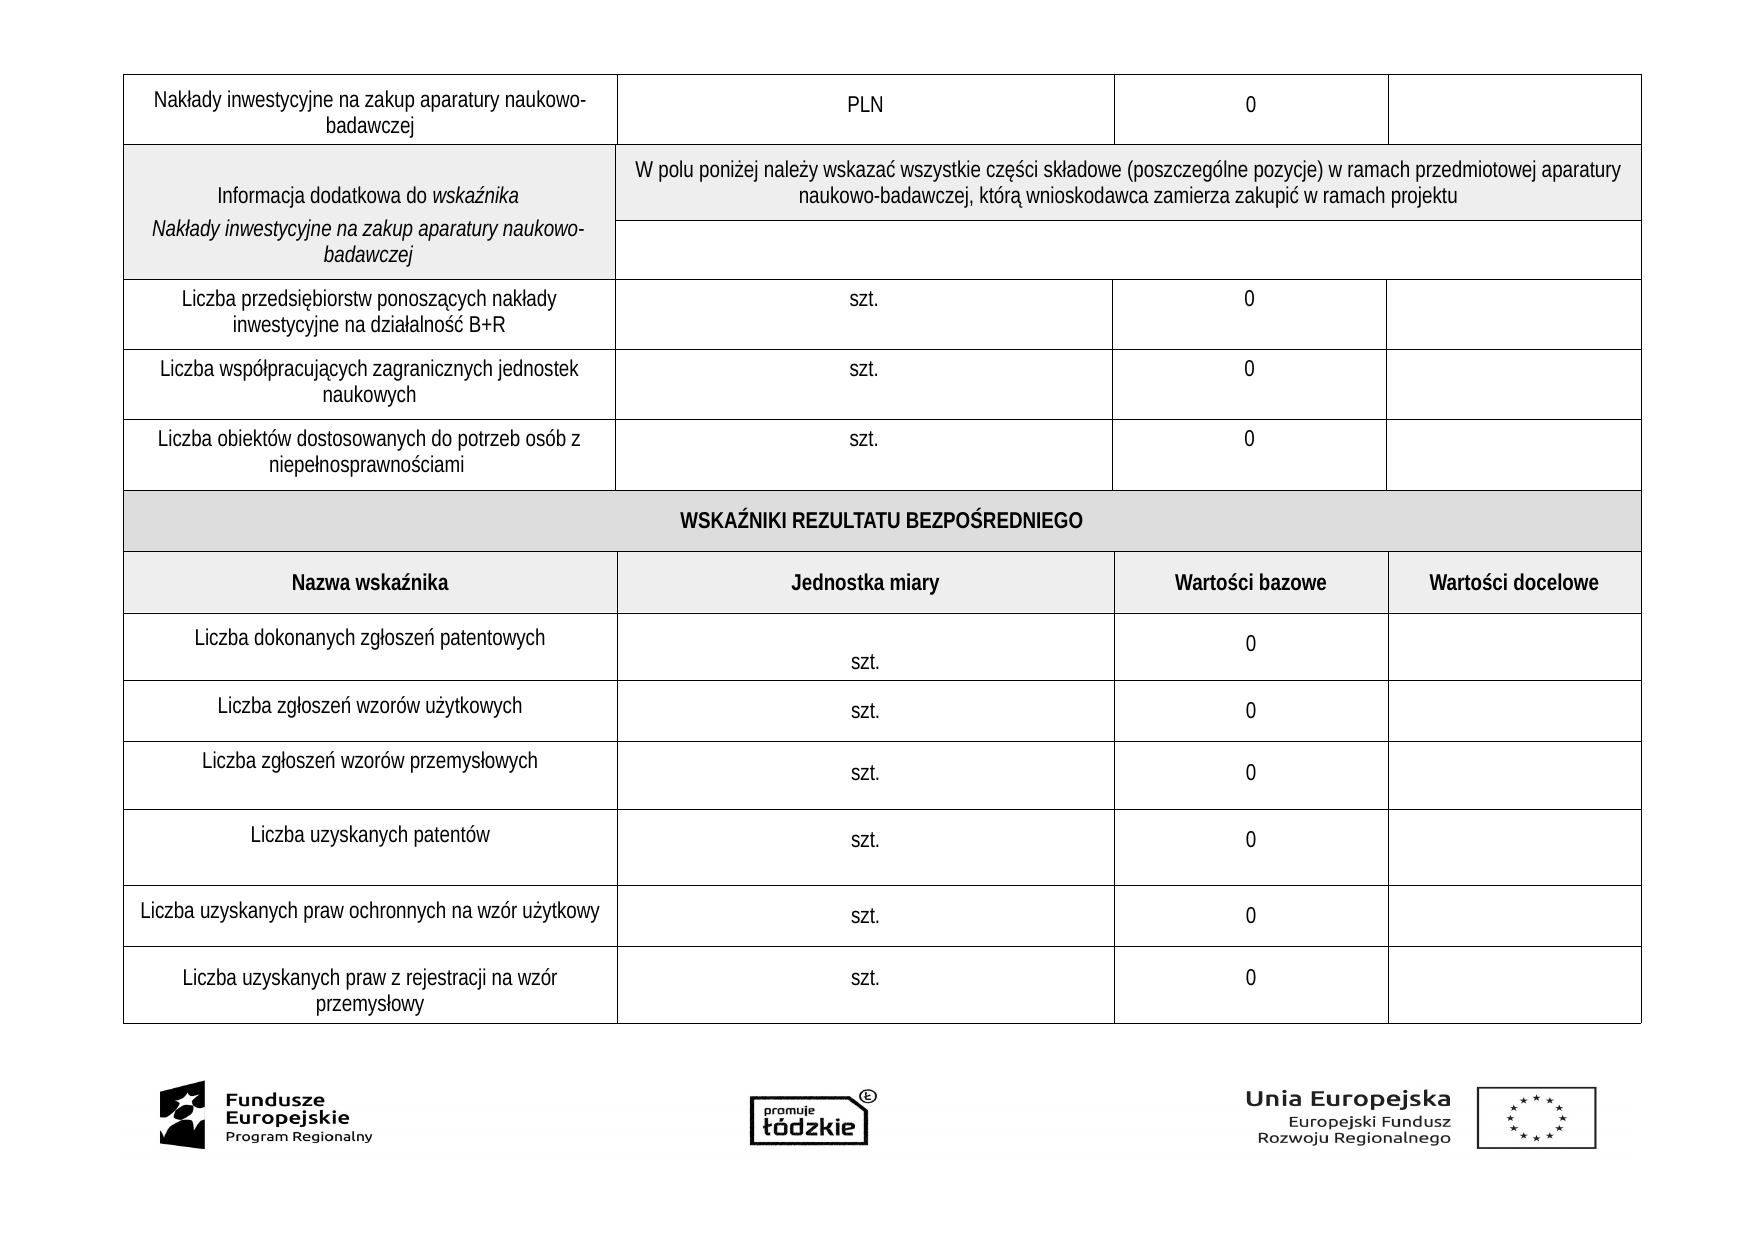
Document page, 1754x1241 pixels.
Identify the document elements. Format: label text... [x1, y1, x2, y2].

table_cell Liczba dokonanych zgłoszeń patentowych [124, 614, 617, 680]
table_cell Nakłady inwestycyjne na zakup aparatury naukowo-badawczej [124, 75, 617, 144]
table_cell 0 [1113, 420, 1386, 489]
table_cell Jednostka miary [618, 552, 1114, 612]
table_cell Wartości bazowe [1115, 552, 1388, 612]
table_cell [1387, 350, 1641, 419]
picture [118, 1080, 1636, 1167]
table_cell 0 [1115, 947, 1388, 1022]
table_cell PLN [618, 75, 1114, 144]
table_cell 0 [1113, 350, 1386, 419]
table_cell szt. [616, 350, 1112, 419]
table_cell [1389, 614, 1641, 680]
table_cell 0 [1115, 614, 1388, 680]
table_cell szt. [618, 810, 1114, 885]
table_cell [1389, 742, 1641, 809]
table_cell 0 [1115, 681, 1388, 741]
table_cell Liczba uzyskanych patentów [124, 810, 617, 885]
table_cell [1389, 947, 1641, 1022]
table_cell 0 [1115, 886, 1388, 946]
table_cell Liczba uzyskanych praw ochronnych na wzór użytkowy [124, 886, 617, 946]
table_cell szt. [618, 681, 1114, 741]
table_cell Wartości docelowe [1389, 552, 1641, 612]
table_cell 0 [1113, 280, 1386, 349]
table_cell Liczba zgłoszeń wzorów przemysłowych [124, 742, 617, 809]
table_cell Liczba uzyskanych praw z rejestracji na wzór przemysłowy [124, 947, 617, 1022]
table_cell szt. [616, 280, 1112, 349]
table_cell [1389, 810, 1641, 885]
table_cell szt. [618, 886, 1114, 946]
table_cell [1389, 681, 1641, 741]
table_cell [1389, 75, 1641, 144]
table_cell szt. [618, 614, 1114, 680]
table_cell Liczba przedsiębiorstw ponoszących nakłady inwestycyjne na działalność B+R [124, 280, 615, 349]
table_cell Liczba współpracujących zagranicznych jednostek naukowych [124, 350, 615, 419]
table_cell 0 [1115, 75, 1388, 144]
table_cell Liczba zgłoszeń wzorów użytkowych [124, 681, 617, 741]
table_cell [1389, 886, 1641, 946]
table_cell 0 [1115, 742, 1388, 809]
table_cell [616, 221, 1641, 279]
table_cell [1387, 280, 1641, 349]
table_cell szt. [618, 947, 1114, 1022]
table_cell Nazwa wskaźnika [124, 552, 617, 612]
table_cell szt. [616, 420, 1112, 489]
table_cell Liczba obiektów dostosowanych do potrzeb osób z niepełnosprawnościami [124, 420, 615, 489]
table_header Informacja dodatkowa do wskaźnika Nakłady inwestycyjne na zakup aparatury naukowo-badawczej [124, 145, 615, 279]
table_cell [1387, 420, 1641, 489]
table_cell 0 [1115, 810, 1388, 885]
table_cell szt. [618, 742, 1114, 809]
table_header W polu poniżej należy wskazać wszystkie części składowe (poszczególne pozycje) w ramach przedmiotowej aparatury naukowo-badawczej, którą wnioskodawca zamierza zakupić w ramach projektu [616, 145, 1641, 220]
table_header WSKAŹNIKI REZULTATU BEZPOŚREDNIEGO [124, 491, 1641, 551]
